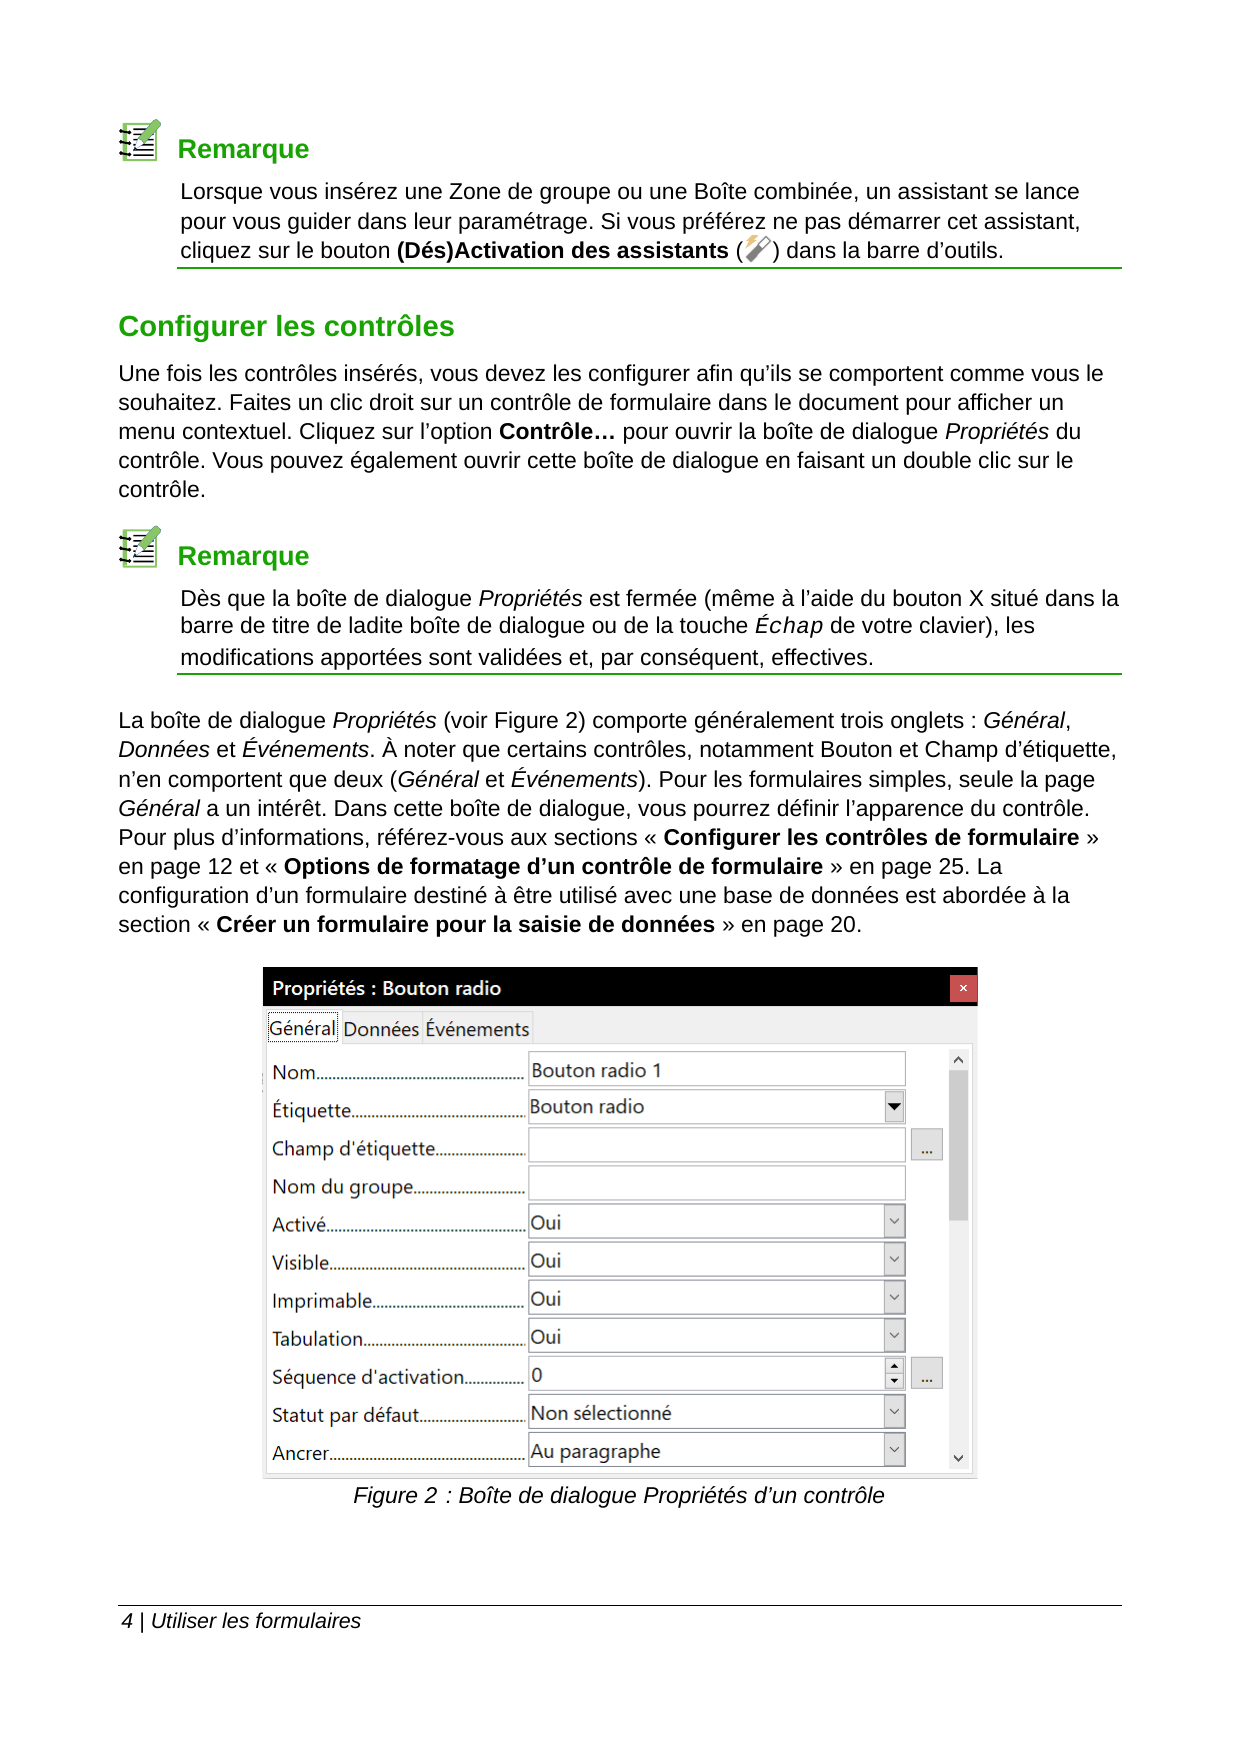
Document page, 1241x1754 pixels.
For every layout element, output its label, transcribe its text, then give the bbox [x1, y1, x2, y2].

text La boîte de dialogue Propriétés (voir Figure 2) comporte généralement trois onglets : Général, Données et Événements. À noter que certains contrôles, notamment Bouton et Champ d’étiquette, n’en comportent que deux (Général et Événements). Pour les formulaires simples, seule la page Général a un intérêt. Dans cette boîte de dialogue, vous pourrez définir l’apparence du contrôle. Pour plus d’informations, référez-vous aux sections « Configurer les contrôles de formulaire » en page 12 et « Options de formatage d’un contrôle de formulaire » en page 24. La configuration d’un formulaire destiné à être utilisé avec une base de données est abordée à la section « Créer un formulaire pour la saisie de données » en page 19. [118, 704, 1122, 938]
subtitle Configurer les contrôles [118, 313, 1122, 342]
text Figure 2 : Boîte de dialogue Propriétés d’un contrôle [118, 1479, 1122, 1508]
picture [262, 967, 978, 1479]
text Dès que la boîte de dialogue Propriétés est fermée (même à l’aide du bouton X situé dans la barre de titre de ladite boîte de dialogue ou de la touche Échap de votre clavier), les modifications apportées sont validées et, par conséquent, effectives. [177, 578, 1122, 673]
text Lorsque vous insérez une Zone de groupe ou une Boîte combinée, un assistant se lance pour vous guider dans leur paramétrage. Si vous préférez ne pas démarrer cet assistant, cliquez sur le bouton (Dés)Activation des assistants () dans la barre d’outils. [177, 172, 1122, 267]
picture [743, 233, 773, 264]
text Une fois les contrôles insérés, vous devez les configurer afin qu’ils se comportent comme vous le souhaitez. Faites un clic droit sur un contrôle de formulaire dans le document pour afficher un menu contextuel. Cliquez sur l’option Contrôle… pour ouvrir la boîte de dialogue Propriétés du contrôle. Vous pouvez également ouvrir cette boîte de dialogue en faisant un double clic sur le contrôle. [118, 357, 1122, 502]
list Remarque [118, 524, 1122, 571]
list Remarque [118, 118, 1122, 164]
